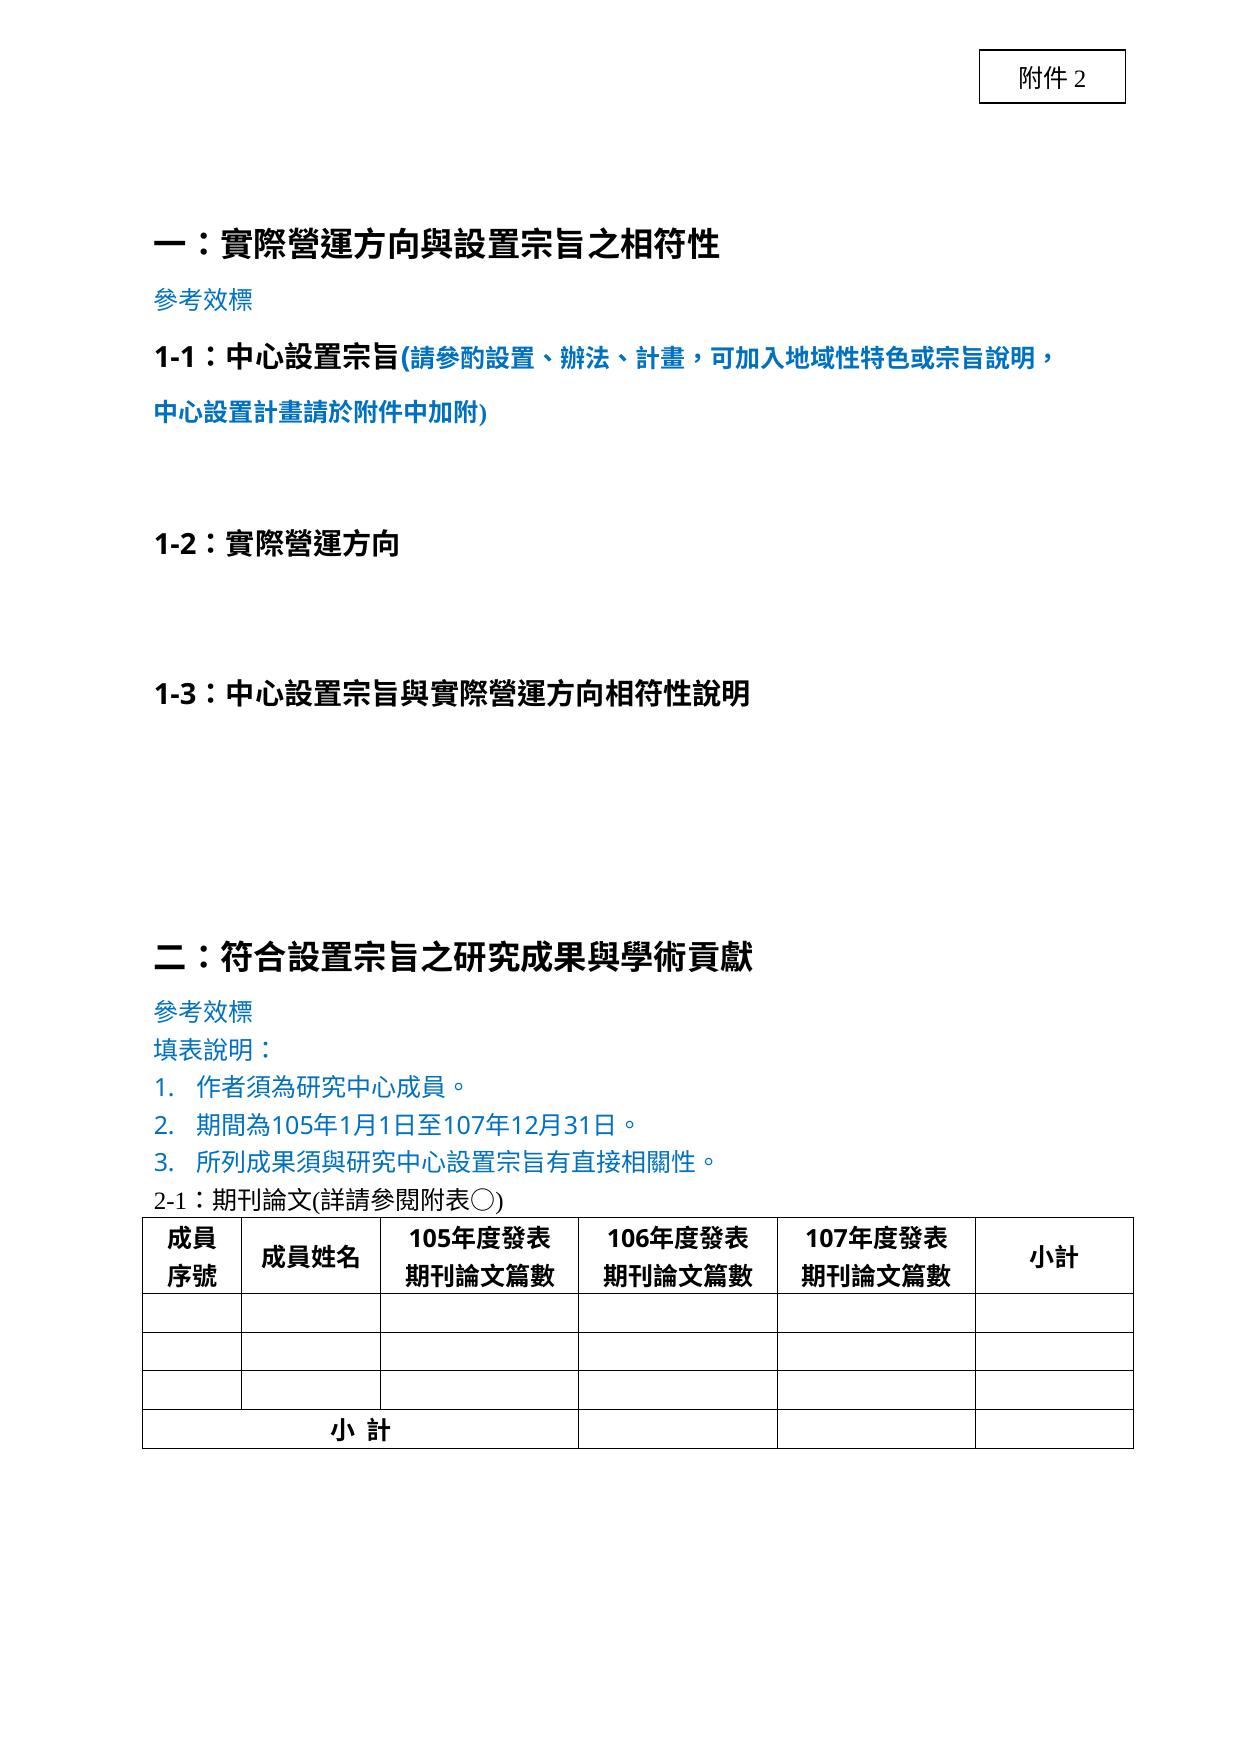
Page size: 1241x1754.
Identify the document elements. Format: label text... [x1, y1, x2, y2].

text 1-1：中心設置宗旨(請參酌設置、辦法、計畫，可加入地域性特色或宗旨說明， [153, 317, 1122, 392]
table_cell [579, 1294, 777, 1332]
table_cell [976, 1294, 1133, 1332]
text 參考效標 [153, 280, 1122, 317]
text 中心設置計畫請於附件中加附) [153, 392, 1122, 430]
table_cell [143, 1294, 241, 1332]
table_header 107年度發表 期刊論文篇數 [778, 1218, 975, 1293]
table_cell [778, 1294, 975, 1332]
table_cell [242, 1294, 380, 1332]
table_cell [579, 1371, 777, 1409]
text 參考效標 [153, 992, 1122, 1030]
text 二：符合設置宗旨之研究成果與學術貢獻 [153, 917, 1122, 992]
text 一：實際營運方向與設置宗旨之相符性 [153, 205, 1122, 280]
table_cell [242, 1333, 380, 1370]
table_cell 小 計 [143, 1410, 578, 1447]
text 1-3：中心設置宗旨與實際營運方向相符性說明 [153, 655, 1122, 730]
table_header 成員姓名 [242, 1218, 380, 1293]
list 作者須為研究中心成員。 [153, 1067, 1122, 1105]
table_cell [976, 1333, 1133, 1370]
table_header 106年度發表 期刊論文篇數 [579, 1218, 777, 1293]
table_cell [778, 1371, 975, 1409]
text 填表說明： [153, 1030, 1122, 1067]
table_header 105年度發表 期刊論文篇數 [381, 1218, 578, 1293]
table_cell [143, 1333, 241, 1370]
text 2-1：期刊論文(詳請參閱附表○) [153, 1180, 1122, 1217]
list 期間為105年1月1日至107年12月31日。 [153, 1105, 1122, 1142]
table_cell [976, 1410, 1133, 1447]
table_header 成員 序號 [143, 1218, 241, 1293]
table_cell [778, 1410, 975, 1447]
list 所列成果須與研究中心設置宗旨有直接相關性。 [153, 1142, 1122, 1180]
table_cell [381, 1294, 578, 1332]
table_cell [242, 1371, 380, 1409]
table_cell [579, 1410, 777, 1447]
table_cell [143, 1371, 241, 1409]
table_cell [381, 1371, 578, 1409]
table_header 小計 [976, 1218, 1133, 1293]
table_cell [976, 1371, 1133, 1409]
table_cell [579, 1333, 777, 1370]
table_cell [778, 1333, 975, 1370]
text 1-2：實際營運方向 [153, 505, 1122, 580]
table_cell [381, 1333, 578, 1370]
